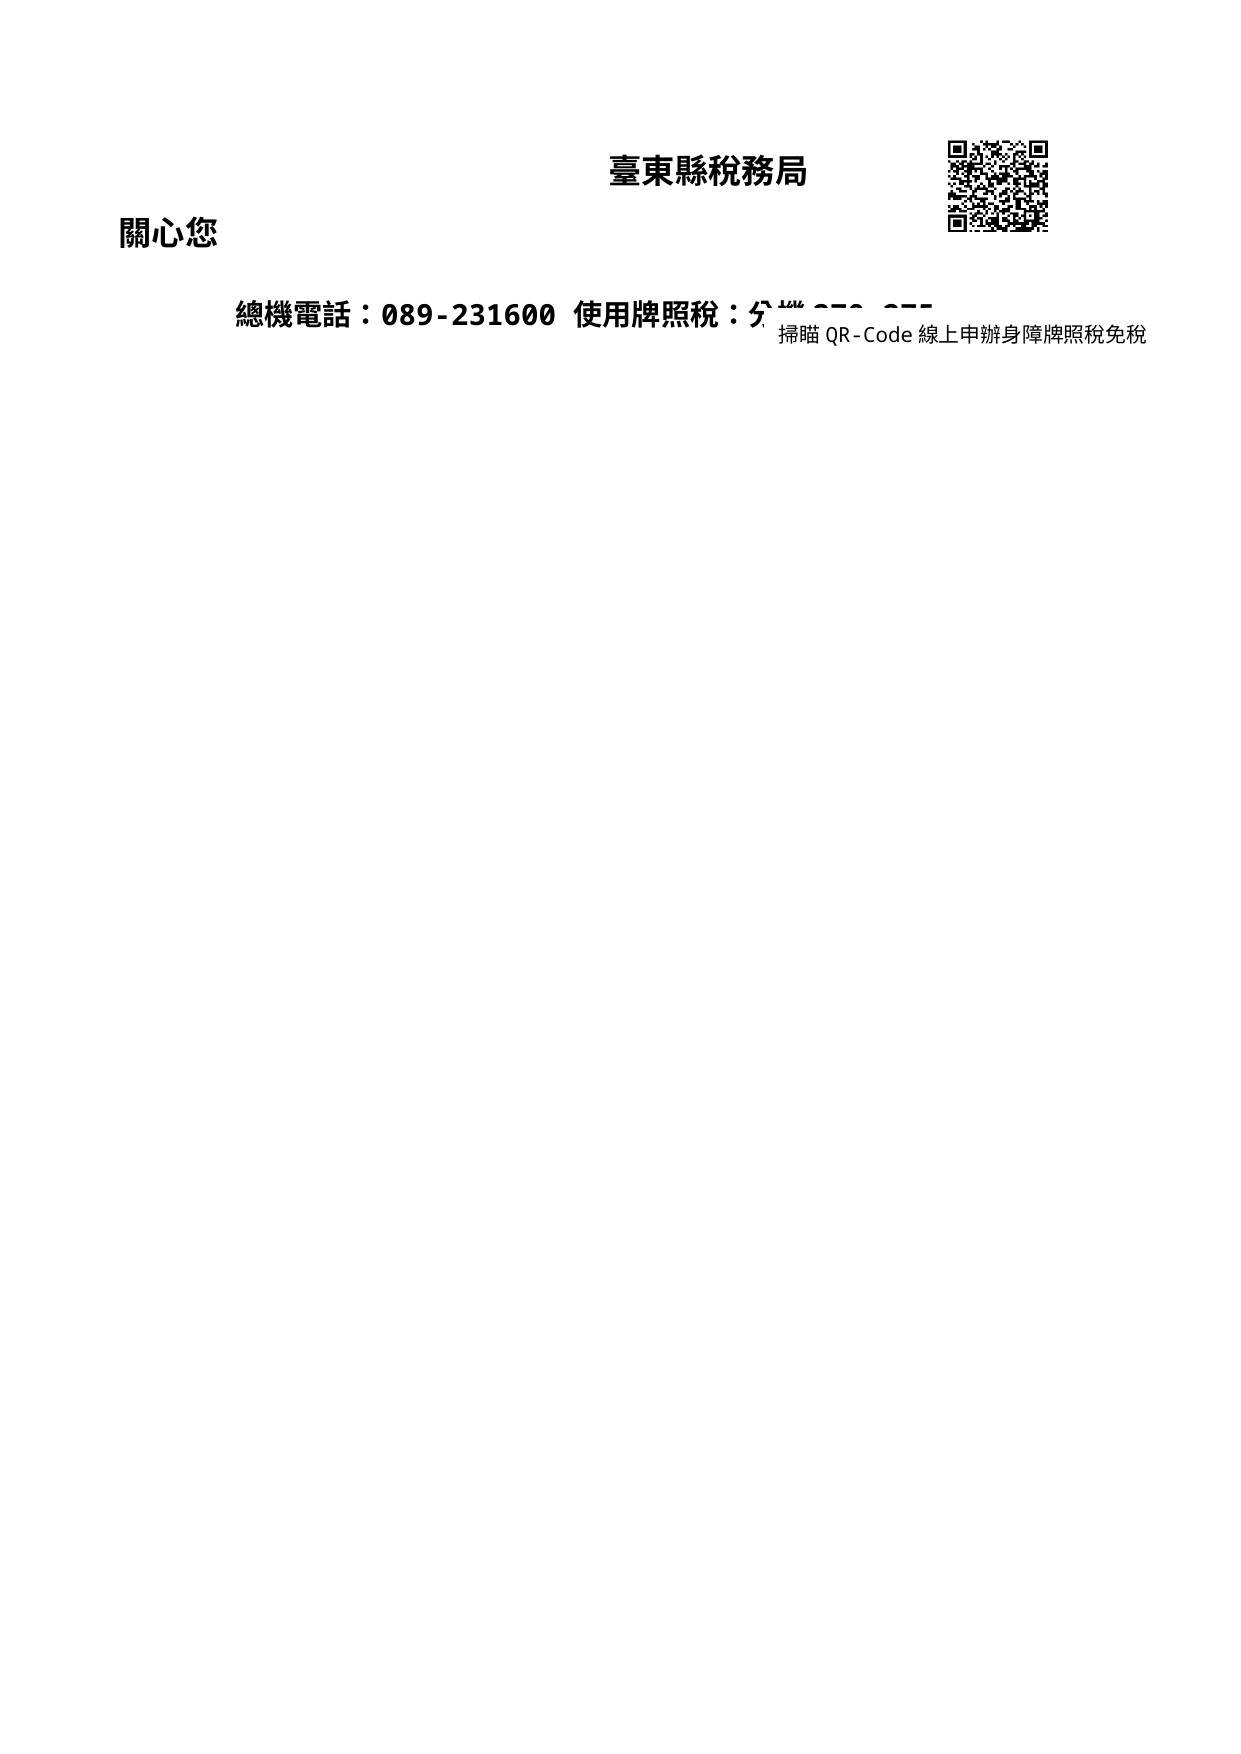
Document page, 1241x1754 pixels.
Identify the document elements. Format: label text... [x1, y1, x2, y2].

text 總機電話：089-231600 使用牌照稅：分機270-275 [118, 271, 1093, 333]
text 臺東縣稅務局 關心您 [118, 127, 888, 252]
